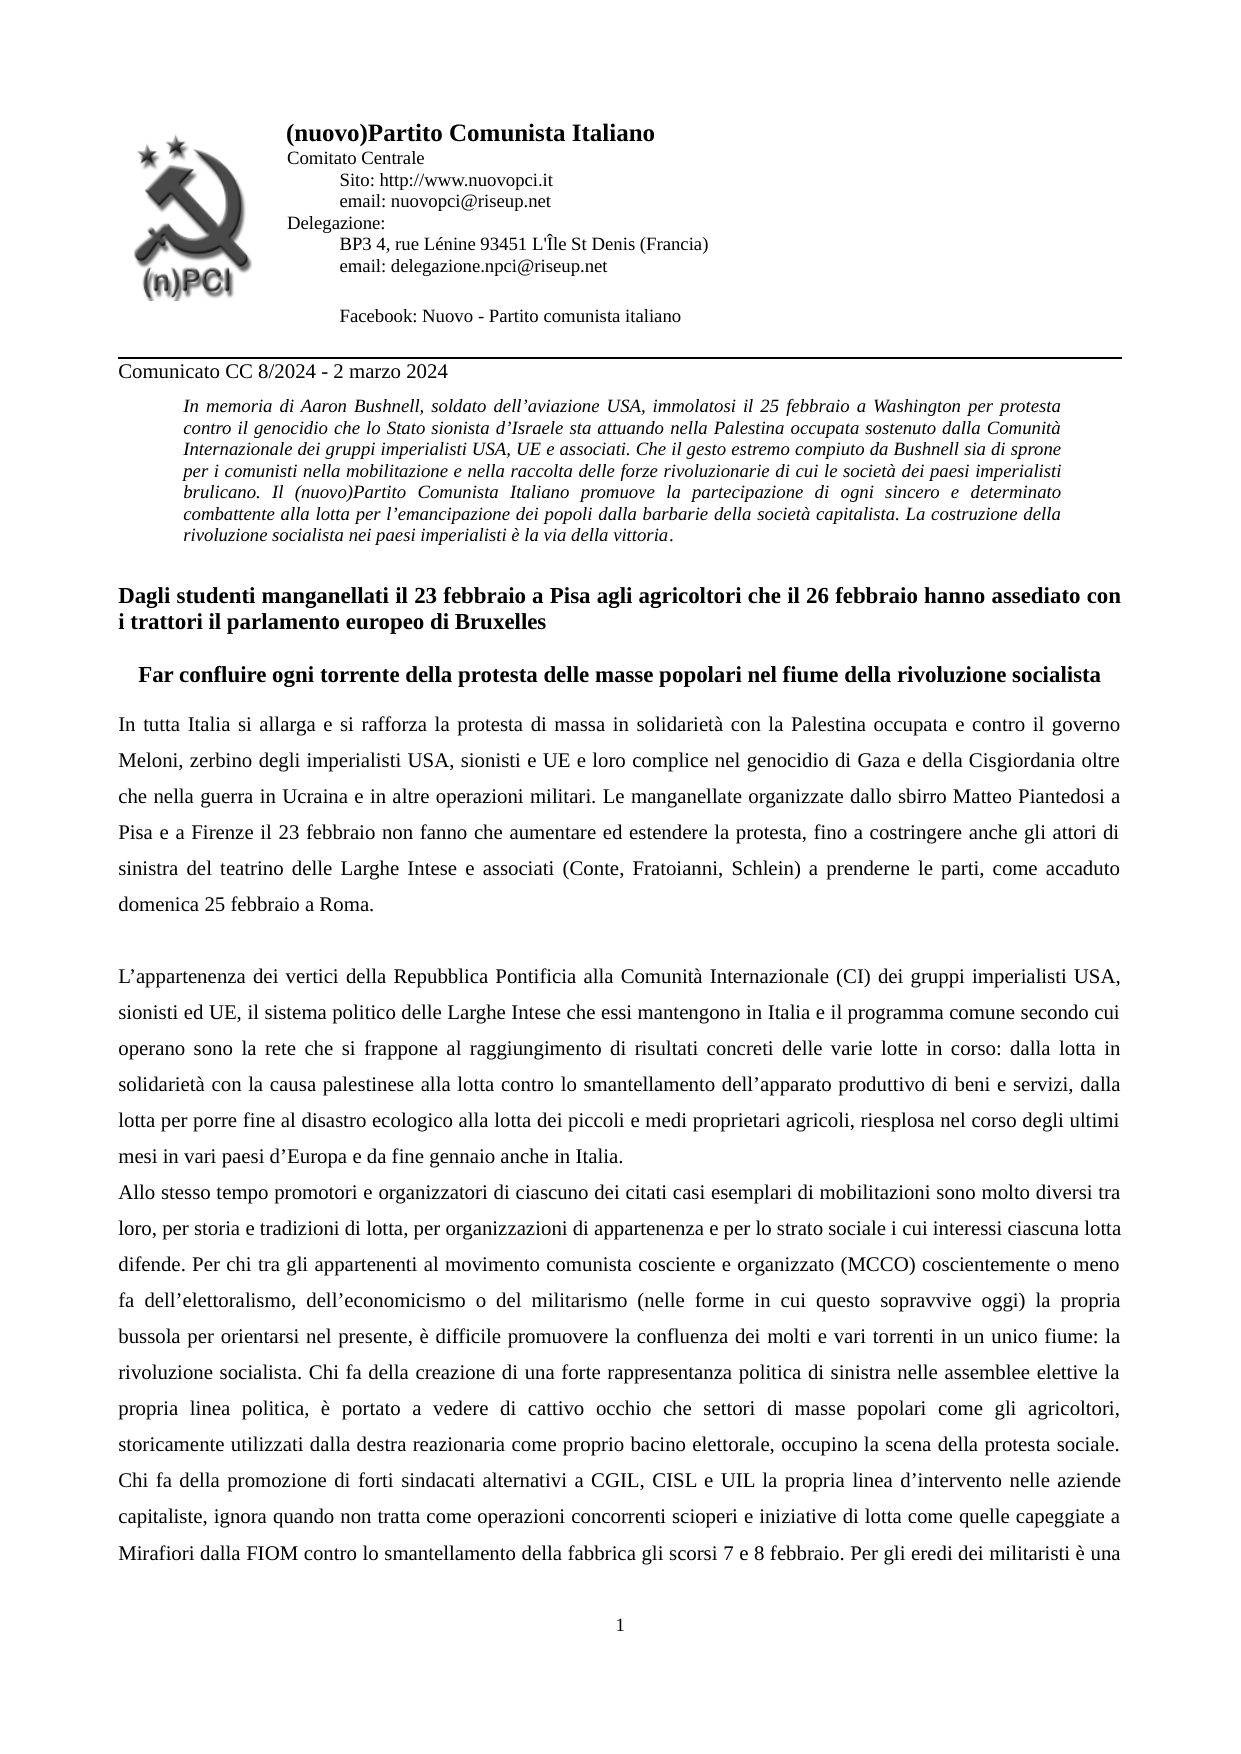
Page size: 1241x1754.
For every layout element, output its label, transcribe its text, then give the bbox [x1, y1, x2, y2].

text Comitato Centrale [287, 147, 1122, 168]
text Dagli studenti manganellati il 23 febbraio a Pisa agli agricoltori che il 26 febbraio hanno assediato con i trattori il parlamento europeo di Bruxelles [118, 582, 1122, 635]
picture [132, 131, 252, 301]
text Comunicato CC 8/2024 - 2 marzo 2024 [118, 359, 1122, 383]
text email: delegazione.npci@riseup.net [339, 255, 1122, 276]
text email: nuovopci@riseup.net [339, 190, 1122, 212]
text Facebook: Nuovo - Partito comunista italiano [339, 305, 1122, 327]
text In memoria di Aaron Bushnell, soldato dell’aviazione USA, immolatosi il 25 febbraio a Washington per protesta contro il genocidio che lo Stato sionista d’Israele sta attuando nella Palestina occupata sostenuto dalla Comunità Internazionale dei gruppi imperialisti USA, UE e associati. Che il gesto estremo compiuto da Bushnell sia di sprone per i comunisti nella mobilitazione e nella raccolta delle forze rivoluzionarie di cui le società dei paesi imperialisti brulicano. Il (nuovo)Partito Comunista Italiano promuove la partecipazione di ogni sincero e determinato combattente alla lotta per l’emancipazione dei popoli dalla barbarie della società capitalista. La costruzione della rivoluzione socialista nei paesi imperialisti è la via della vittoria. [183, 395, 1063, 546]
text (nuovo)Partito Comunista Italiano [192, 118, 1122, 147]
text Delegazione: [287, 212, 1122, 233]
text Allo stesso tempo promotori e organizzatori di ciascuno dei citati casi esemplari di mobilitazioni sono molto diversi tra loro, per storia e tradizioni di lotta, per organizzazioni di appartenenza e per lo strato sociale i cui interessi ciascuna lotta difende. Per chi tra gli appartenenti al movimento comunista cosciente e organizzato (MCCO) coscientemente o meno fa dell’elettoralismo, dell’economicismo o del militarismo (nelle forme in cui questo sopravvive oggi) la propria bussola per orientarsi nel presente, è difficile promuovere la confluenza dei molti e vari torrenti in un unico fiume: la rivoluzione socialista. Chi fa della creazione di una forte rappresentanza politica di sinistra nelle assemblee elettive la propria linea politica, è portato a vedere di cattivo occhio che settori di masse popolari come gli agricoltori, storicamente utilizzati dalla destra reazionaria come proprio bacino elettorale, occupino la scena della protesta sociale. Chi fa della promozione di forti sindacati alternativi a CGIL, CISL e UIL la propria linea d’intervento nelle aziende capitaliste, ignora quando non tratta come operazioni concorrenti scioperi e iniziative di lotta come quelle capeggiate a Mirafiori dalla FIOM contro lo smantellamento della fabbrica gli scorsi 7 e 8 febbraio. Per gli eredi dei militaristi è una [118, 1180, 1122, 1564]
text Sito: http://www.nuovopci.it [339, 168, 1122, 190]
text Far confluire ogni torrente della protesta delle masse popolari nel fiume della rivoluzione socialista [118, 661, 1122, 687]
text BP3 4, rue Lénine 93451 L'Île St Denis (Francia) [339, 233, 1122, 255]
text In tutta Italia si allarga e si rafforza la protesta di massa in solidarietà con la Palestina occupata e contro il governo Meloni, zerbino degli imperialisti USA, sionisti e UE e loro complice nel genocidio di Gaza e della Cisgiordania oltre che nella guerra in Ucraina e in altre operazioni militari. Le manganellate organizzate dallo sbirro Matteo Piantedosi a Pisa e a Firenze il 23 febbraio non fanno che aumentare ed estendere la protesta, fino a costringere anche gli attori di sinistra del teatrino delle Larghe Intese e associati (Conte, Fratoianni, Schlein) a prenderne le parti, come accaduto domenica 25 febbraio a Roma. [118, 711, 1122, 916]
text L’appartenenza dei vertici della Repubblica Pontificia alla Comunità Internazionale (CI) dei gruppi imperialisti USA, sionisti ed UE, il sistema politico delle Larghe Intese che essi mantengono in Italia e il programma comune secondo cui operano sono la rete che si frappone al raggiungimento di risultati concreti delle varie lotte in corso: dalla lotta in solidarietà con la causa palestinese alla lotta contro lo smantellamento dell’apparato produttivo di beni e servizi, dalla lotta per porre fine al disastro ecologico alla lotta dei piccoli e medi proprietari agricoli, riesplosa nel corso degli ultimi mesi in vari paesi d’Europa e da fine gennaio anche in Italia. [118, 964, 1122, 1168]
